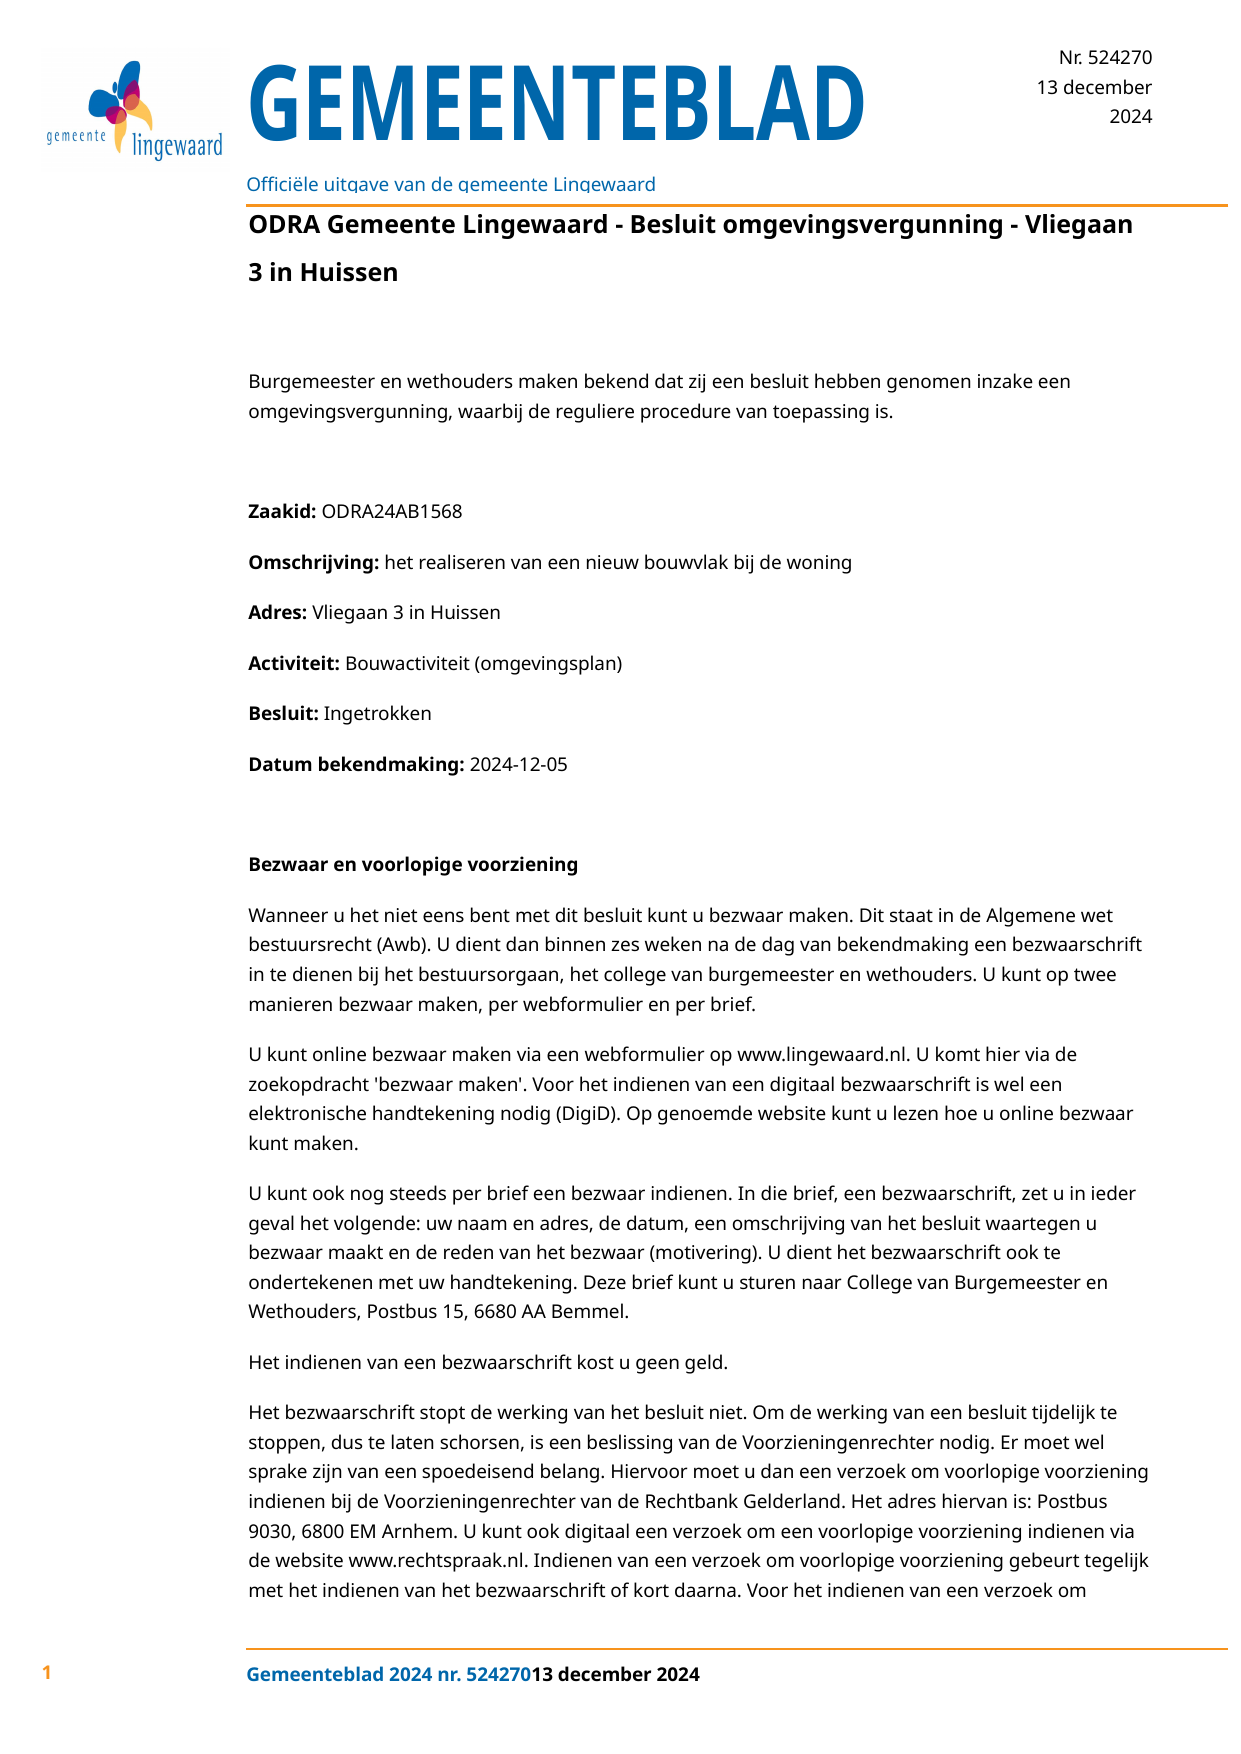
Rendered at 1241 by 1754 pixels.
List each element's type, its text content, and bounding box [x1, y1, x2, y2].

text Adres: Vliegaan 3 in Huissen [248, 599, 1152, 625]
text Zaakid: ODRA24AB1568 [248, 499, 1152, 524]
text ODRA Gemeente Lingewaard - Besluit omgevingsvergunning - Vliegaan 3 in Huissen [248, 207, 1152, 288]
text Besluit: Ingetrokken [248, 700, 1152, 726]
text Het bezwaarschrift stopt de werking van het besluit niet. Om de werking van een besluit tijdelijk te stoppen, dus te laten schorsen, is een beslissing van de Voorzieningenrechter nodig. Er moet wel sprake zijn van een spoedeisend belang. Hiervoor moet u dan een verzoek om voorlopige voorziening indienen bij de Voorzieningenrechter van de Rechtbank Gelderland. Het adres hiervan is: Postbus 9030, 6800 EM Arnhem. U kunt ook digitaal een verzoek om een voorlopige voorziening indienen via de website www.rechtspraak.nl. Indienen van een verzoek om voorlopige voorziening gebeurt tegelijk met het indienen van het bezwaarschrift of kort daarna. Voor het indienen van een verzoek om [248, 1399, 1152, 1603]
text Omschrijving: het realiseren van een nieuw bouwvlak bij de woning [248, 549, 1152, 575]
text Wanneer u het niet eens bent met dit besluit kunt u bezwaar maken. Dit staat in de Algemene wet bestuursrecht (Awb). U dient dan binnen zes weken na de dag van bekendmaking een bezwaarschrift in te dienen bij het bestuursorgaan, het college van burgemeester en wethouders. U kunt op twee manieren bezwaar maken, per webformulier en per brief. [248, 902, 1152, 1017]
picture [41, 47, 231, 172]
text Datum bekendmaking: 2024-12-05 [248, 751, 1152, 777]
text Bezwaar en voorlopige voorziening [248, 852, 1152, 877]
text U kunt ook nog steeds per brief een bezwaar indienen. In die brief, een bezwaarschrift, zet u in ieder geval het volgende: uw naam en adres, de datum, een omschrijving van het besluit waartegen u bezwaar maakt en de reden van het bezwaar (motivering). U dient het bezwaarschrift ook te ondertekenen met uw handtekening. Deze brief kunt u sturen naar College van Burgemeester en Wethouders, Postbus 15, 6680 AA Bemmel. [248, 1180, 1152, 1324]
text U kunt online bezwaar maken via een webformulier op www.lingewaard.nl. U komt hier via de zoekopdracht 'bezwaar maken'. Voor het indienen van een digitaal bezwaarschrift is wel een elektronische handtekening nodig (DigiD). Op genoemde website kunt u lezen hoe u online bezwaar kunt maken. [248, 1041, 1152, 1156]
text Het indienen van een bezwaarschrift kost u geen geld. [248, 1349, 1152, 1375]
text Burgemeester en wethouders maken bekend dat zij een besluit hebben genomen inzake een omgevingsvergunning, waarbij de reguliere procedure van toepassing is. [248, 368, 1152, 424]
text Activiteit: Bouwactiviteit (omgevingsplan) [248, 650, 1152, 676]
